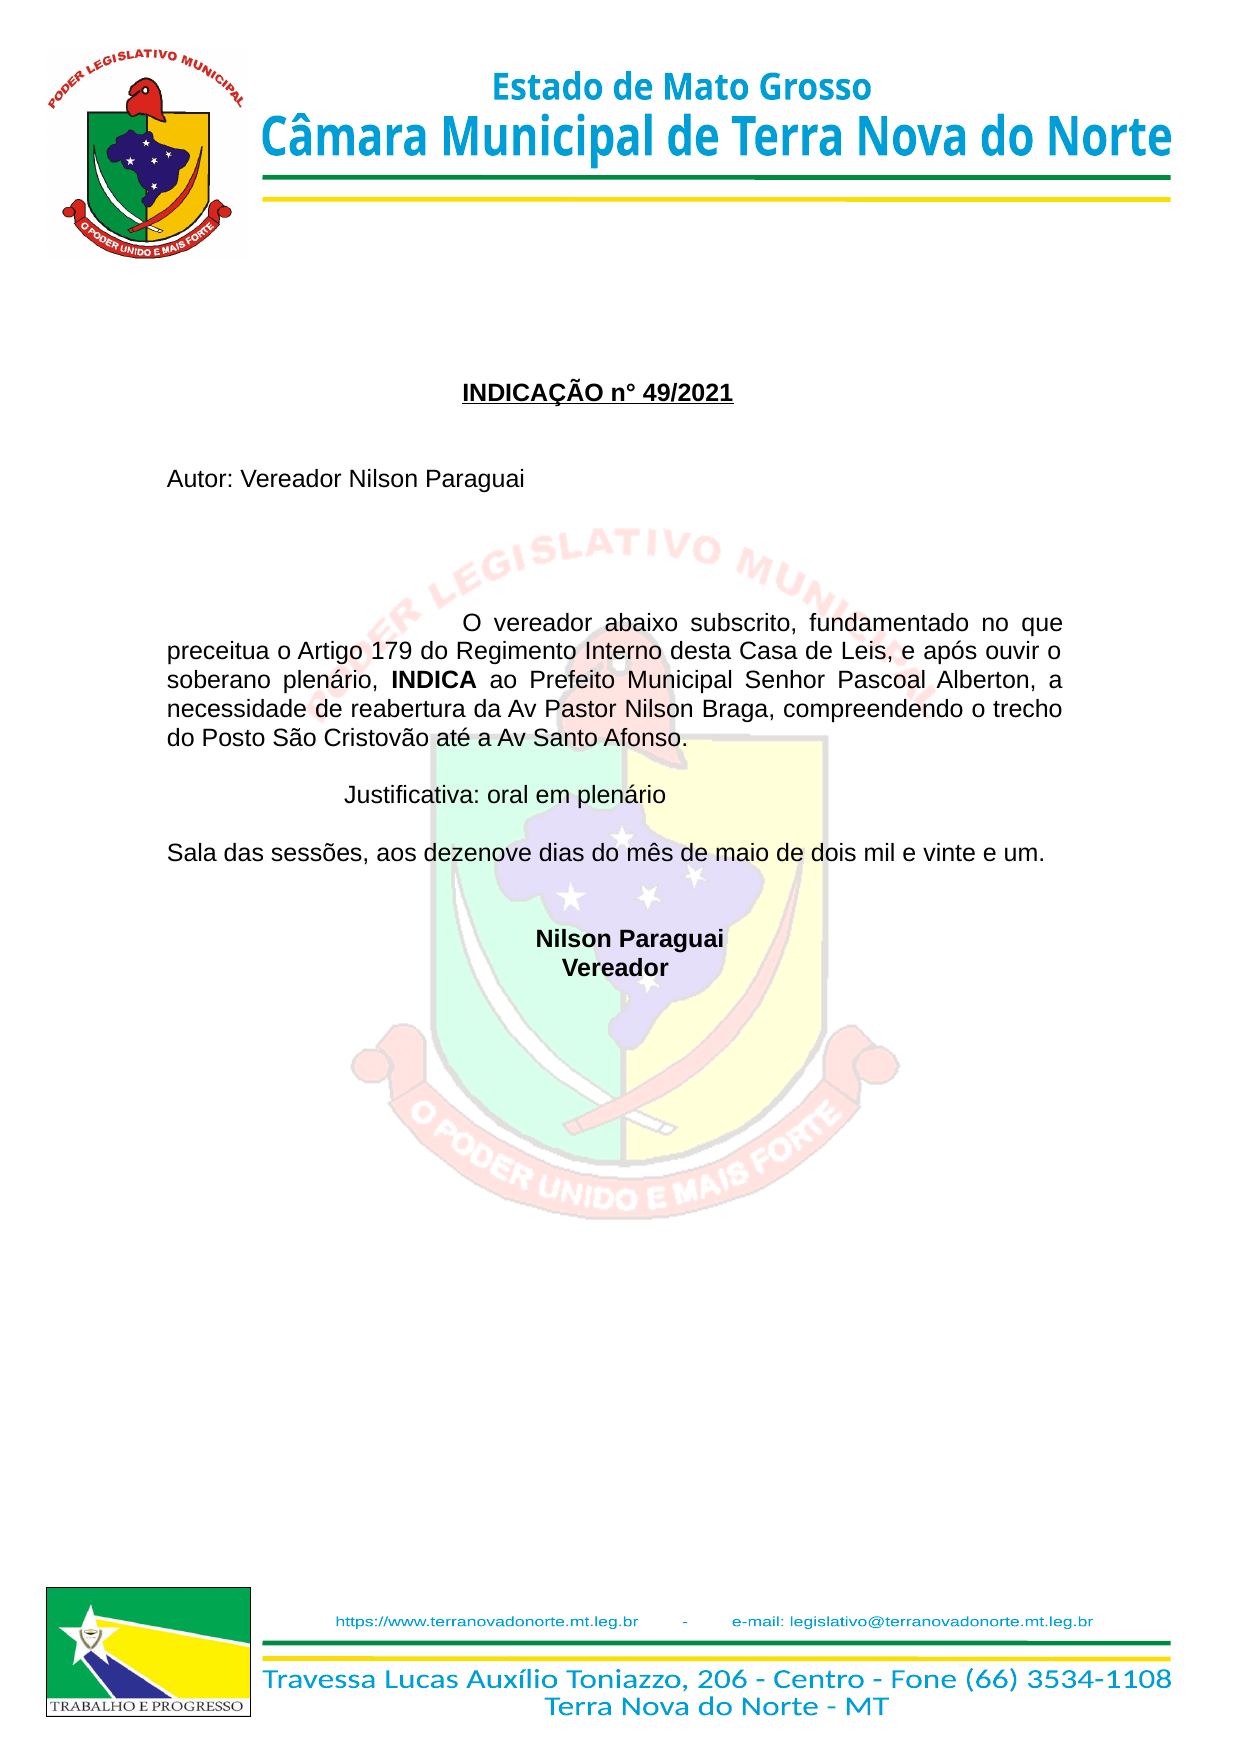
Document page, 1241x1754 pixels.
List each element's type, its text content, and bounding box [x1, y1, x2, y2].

text Sala das sessões, aos dezenove dias do mês de maio de dois mil e vinte e um. [167, 838, 292, 866]
picture [44, 47, 249, 261]
text INDICAÇÃO n° 49/2021 [167, 378, 1064, 406]
text Vereador [956, 953, 1064, 981]
text O vereador abaixo subscrito, fundamentado no que preceitua o Artigo 179 do Regimento Interno desta Casa de Leis, e após ouvir o soberano plenário, INDICA ao Prefeito Municipal Senhor Pascoal Alberton, a necessidade de reabertura da Av Pastor Nilson Braga, compreendendo o trecho do Posto São Cristovão até a Av Santo Afonso. [956, 608, 1064, 751]
text Autor: Vereador Nilson Paraguai [167, 464, 1064, 493]
text Justificativa: oral em plenário [167, 780, 292, 809]
text Nilson Paraguai [956, 924, 1064, 953]
text Sala das sessões, aos dezenove dias do mês de maio de dois mil e vinte e um. [956, 838, 1064, 866]
text Vereador [167, 953, 292, 981]
text Justificativa: oral em plenário [956, 780, 1064, 809]
picture [47, 1588, 250, 1716]
text O vereador abaixo subscrito, fundamentado no que preceitua o Artigo 179 do Regimento Interno desta Casa de Leis, e após ouvir o soberano plenário, INDICA ao Prefeito Municipal Senhor Pascoal Alberton, a necessidade de reabertura da Av Pastor Nilson Braga, compreendendo o trecho do Posto São Cristovão até a Av Santo Afonso. [167, 608, 292, 751]
